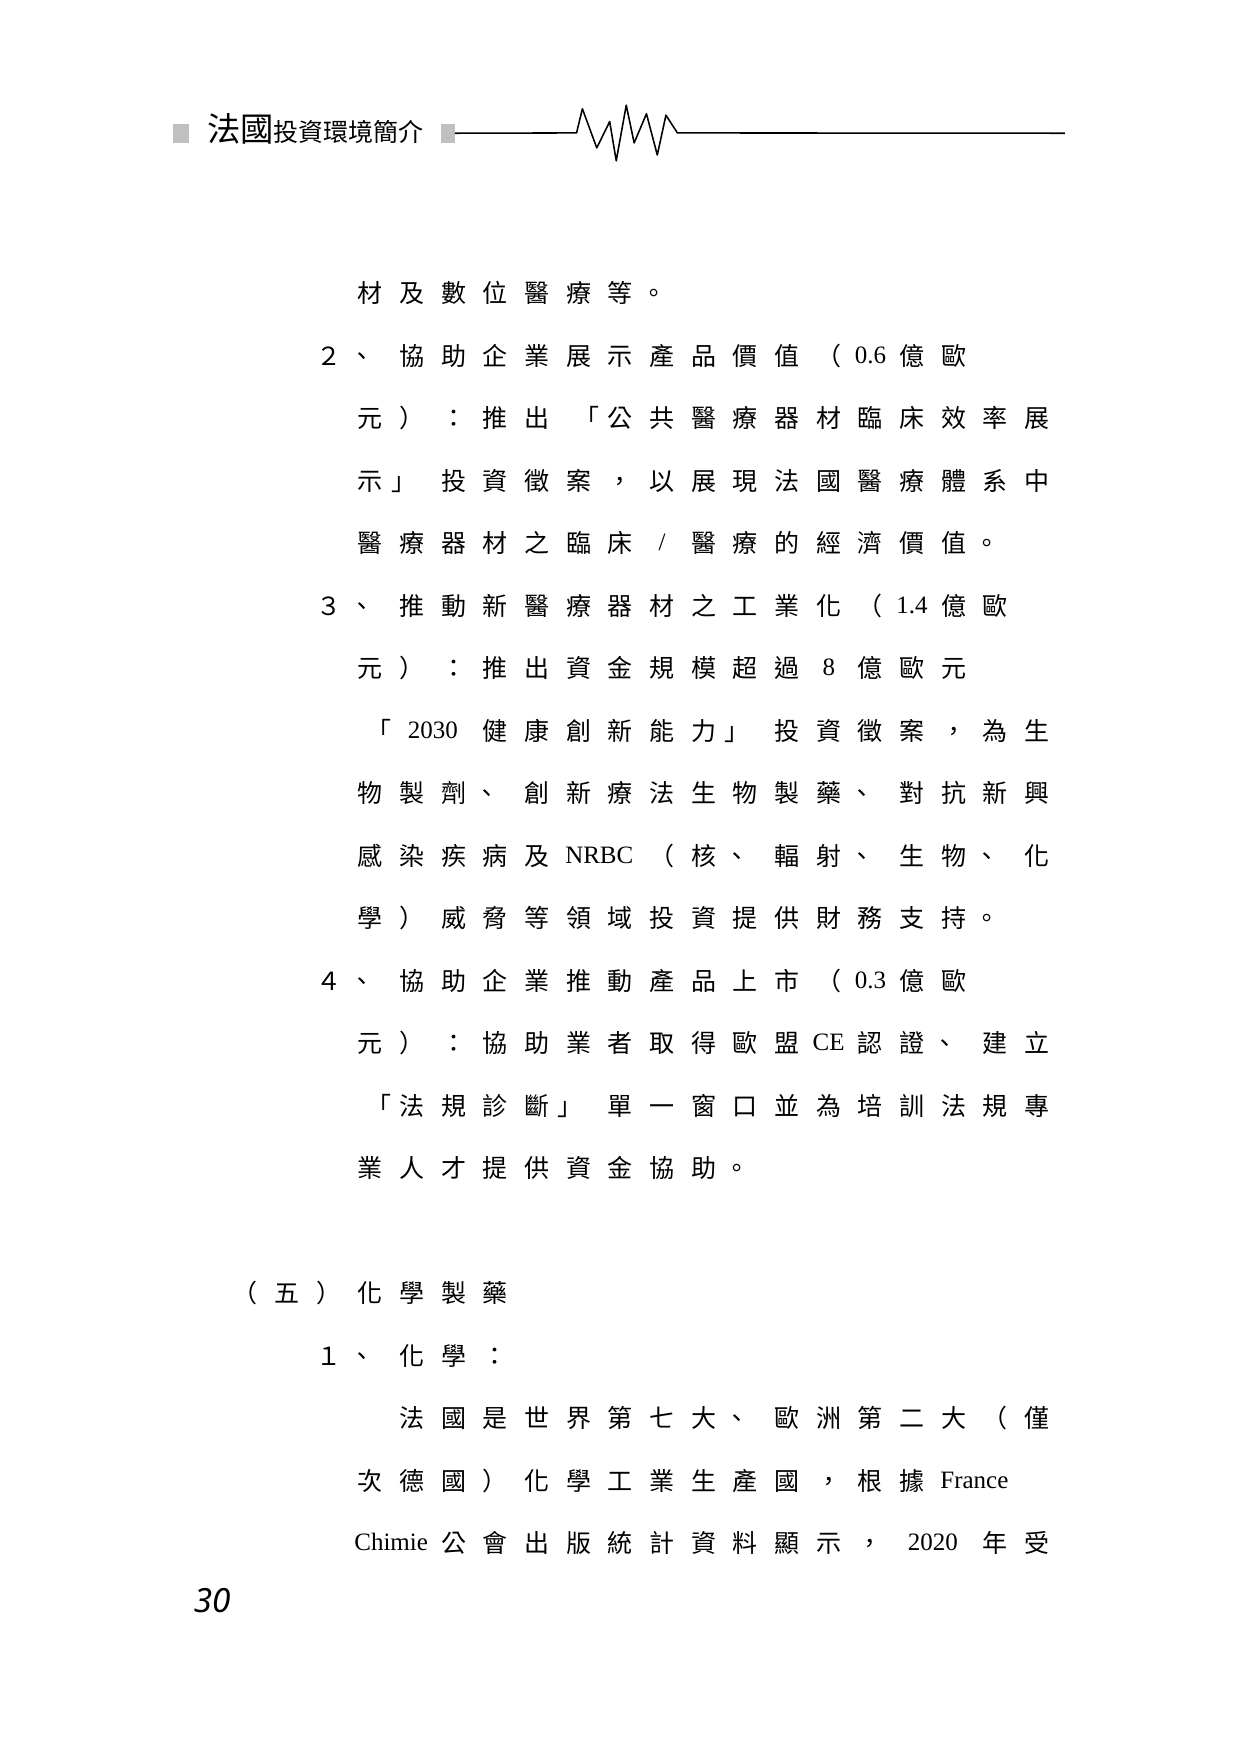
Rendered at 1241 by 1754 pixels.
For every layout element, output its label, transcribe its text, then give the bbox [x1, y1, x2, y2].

text 材及數位醫療等。 [281, 250, 1058, 313]
text 法國是世界第七大、歐洲第二大（僅次德國）化學工業生產國，根據France Chimie公會出版統計資料顯示，2020年受 [330, 1375, 1058, 1563]
text ４、協助企業推動產品上市（0.3億歐元）：協助業者取得歐盟CE認證、建立「法規診斷」單一窗口並為培訓法規專業人才提供資金協助。 [281, 938, 1058, 1188]
text １、化學： [281, 1313, 1058, 1375]
text （五）化學製藥 [207, 1250, 1058, 1313]
text ３、推動新醫療器材之工業化（1.4億歐元）：推出資金規模超過8億歐元「2030健康創新能力」投資徵案，為生物製劑、創新療法生物製藥、對抗新興感染疾病及NRBC（核、輻射、生物、化學）威脅等領域投資提供財務支持。 [281, 563, 1058, 938]
text ２、協助企業展示產品價值（0.6億歐元）：推出「公共醫療器材臨床效率展示」投資徵案，以展現法國醫療體系中醫療器材之臨床/醫療的經濟價值。 [281, 313, 1058, 563]
